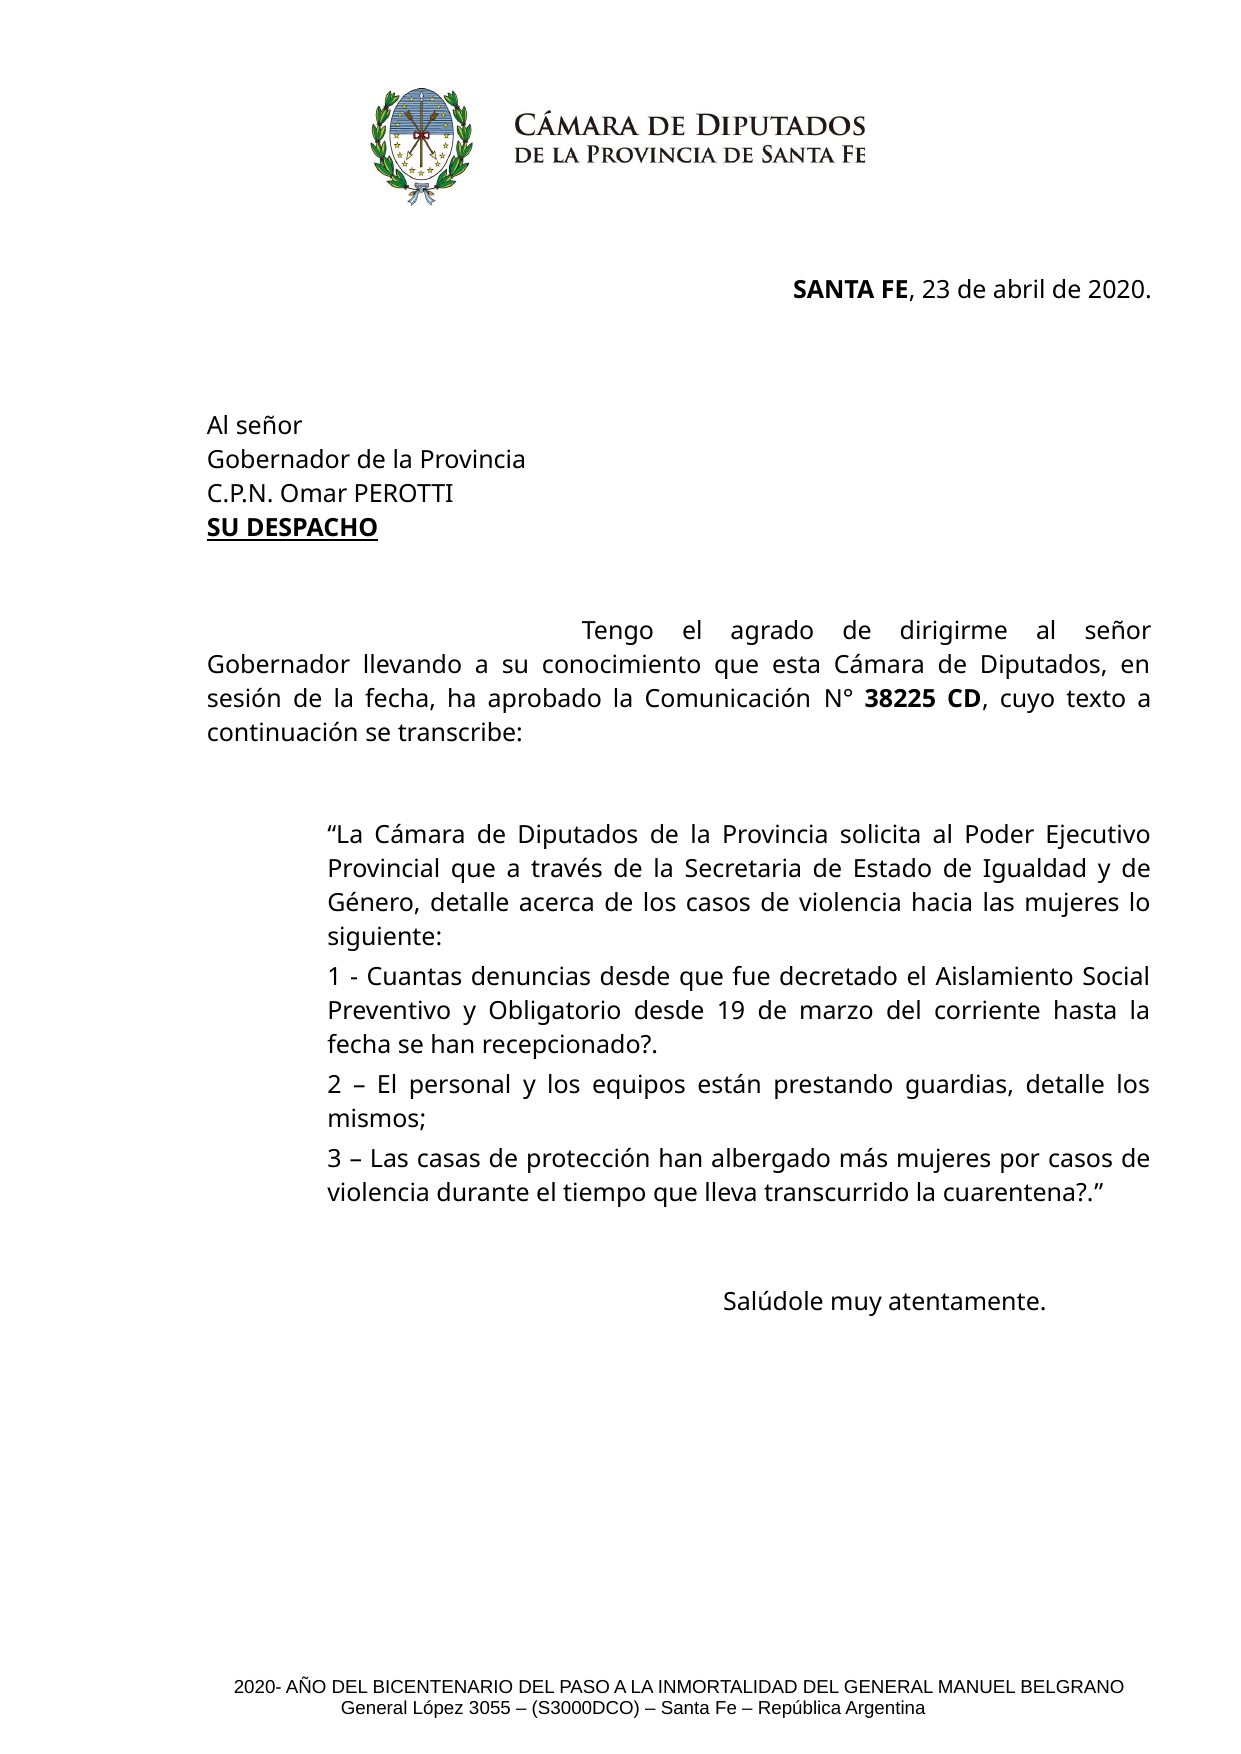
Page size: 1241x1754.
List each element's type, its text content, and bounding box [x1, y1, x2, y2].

text SANTA FE, 23 de abril de 2020. [207, 272, 1152, 306]
text Al señor [207, 408, 1152, 442]
text 1 - Cuantas denuncias desde que fue decretado el Aislamiento Social Preventivo y Obligatorio desde 19 de marzo del corriente hasta la fecha se han recepcionado?. [327, 959, 1152, 1061]
text 3 – Las casas de protección han albergado más mujeres por casos de violencia durante el tiempo que lleva transcurrido la cuarentena?.” [327, 1141, 1152, 1209]
text “La Cámara de Diputados de la Provincia solicita al Poder Ejecutivo Provincial que a través de la Secretaria de Estado de Igualdad y de Género, detalle acerca de los casos de violencia hacia las mujeres lo siguiente: [327, 817, 1152, 953]
picture [370, 88, 866, 210]
text SU DESPACHO [207, 510, 1152, 544]
text Salúdole muy atentamente. [649, 1283, 1152, 1317]
text Gobernador de la Provincia [207, 442, 1152, 476]
text C.P.N. Omar PEROTTI [207, 476, 1152, 510]
text Tengo el agrado de dirigirme al señor Gobernador llevando a su conocimiento que esta Cámara de Diputados, en sesión de la fecha, ha aprobado la Comunicación N° 38225 CD, cuyo texto a continuación se transcribe: [207, 612, 1152, 748]
text 2 – El personal y los equipos están prestando guardias, detalle los mismos; [327, 1067, 1152, 1135]
